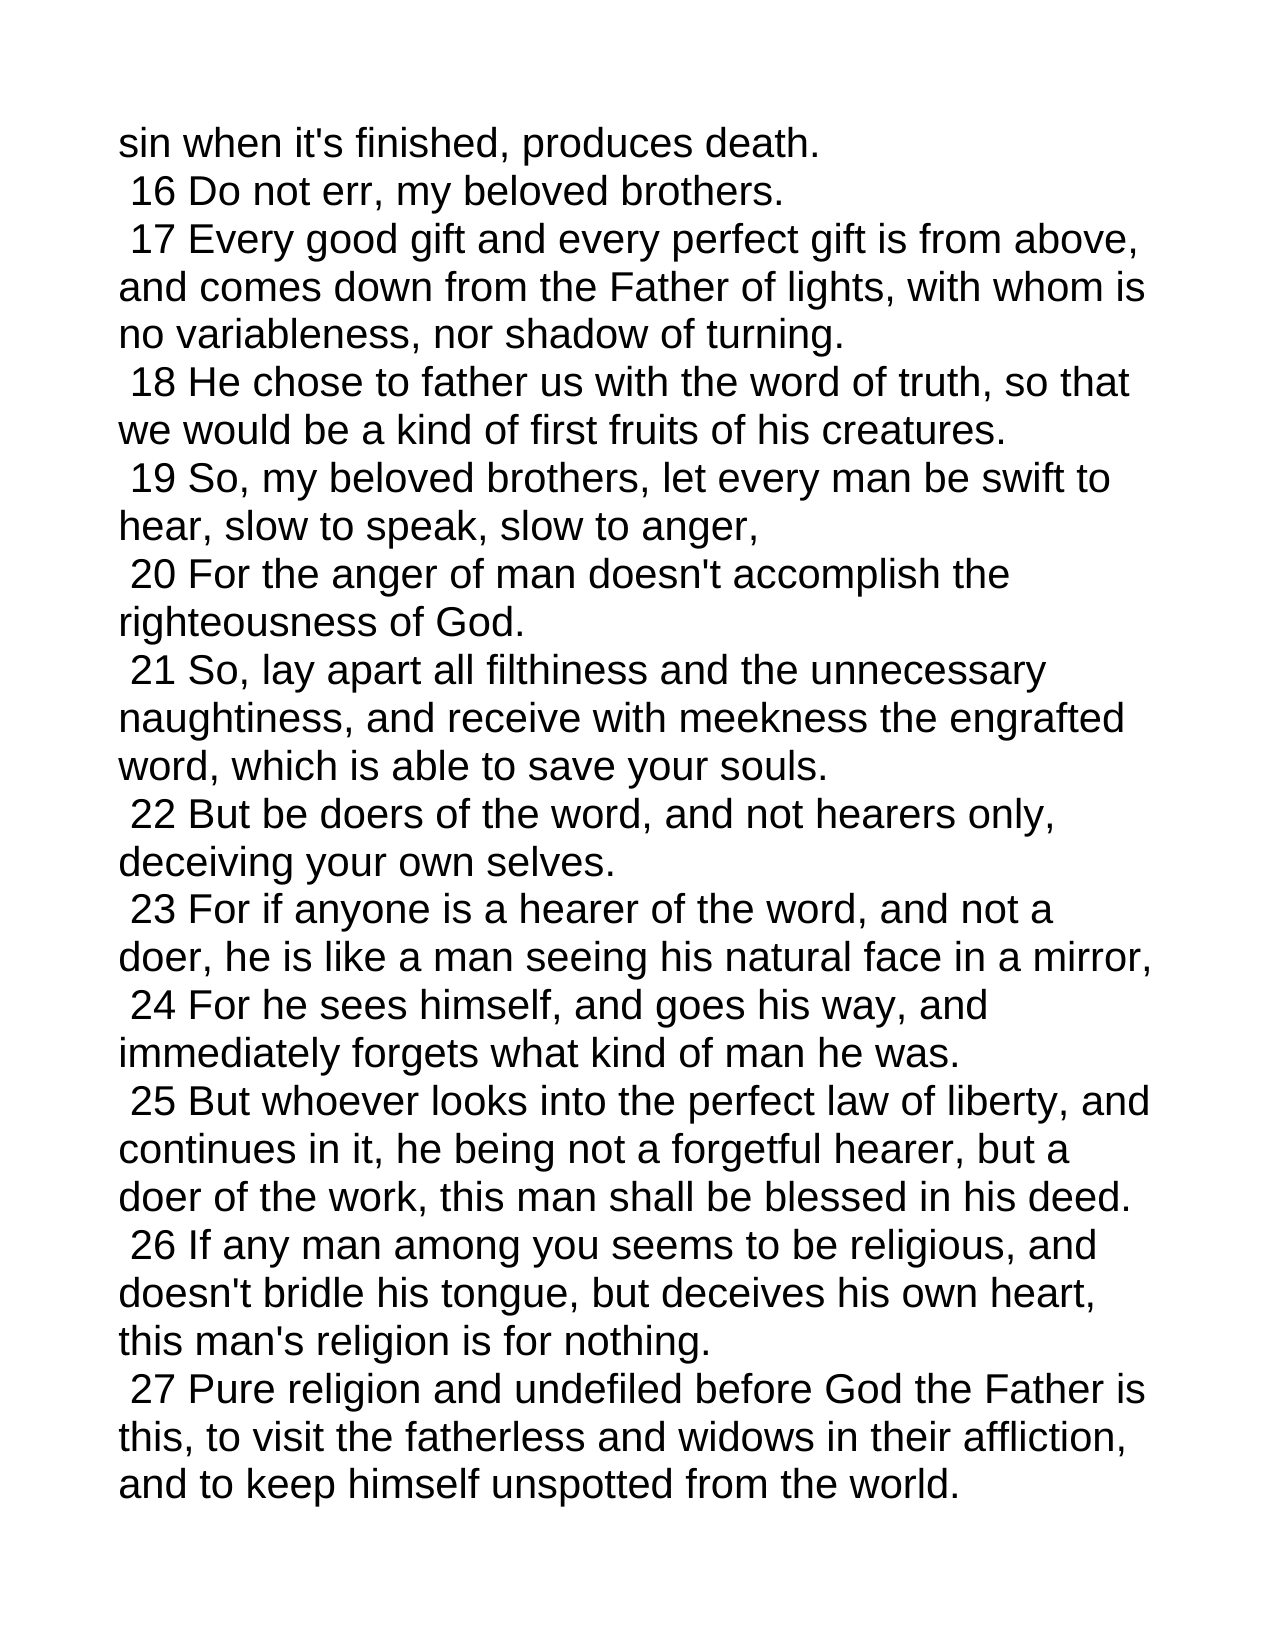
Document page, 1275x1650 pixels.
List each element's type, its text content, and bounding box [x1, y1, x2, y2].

text 16 Do not err, my beloved brothers. [118, 166, 1157, 214]
text 27 Pure religion and undefiled before God the Father is this, to visit the fatherless and widows in their affliction, and to keep himself unspotted from the world. [118, 1364, 1157, 1508]
text 22 But be doers of the word, and not hearers only, deceiving your own selves. [118, 789, 1157, 885]
text 26 If any man among you seems to be religious, and doesn't bridle his tongue, but deceives his own heart, this man's religion is for nothing. [118, 1220, 1157, 1364]
text 17 Every good gift and every perfect gift is from above, and comes down from the Father of lights, with whom is no variableness, nor shadow of turning. [118, 214, 1157, 358]
text 21 So, lay apart all filthiness and the unnecessary naughtiness, and receive with meekness the engrafted word, which is able to save your souls. [118, 645, 1157, 789]
text 19 So, my beloved brothers, let every man be swift to hear, slow to speak, slow to anger, [118, 453, 1157, 549]
text 23 For if anyone is a hearer of the word, and not a doer, he is like a man seeing his natural face in a mirror, [118, 885, 1157, 981]
text 20 For the anger of man doesn't accomplish the righteousness of God. [118, 549, 1157, 645]
text 18 He chose to father us with the word of truth, so that we would be a kind of first fruits of his creatures. [118, 358, 1157, 453]
text sin when it's finished, produces death. [118, 118, 1157, 166]
text 24 For he sees himself, and goes his way, and immediately forgets what kind of man he was. [118, 981, 1157, 1076]
text 25 But whoever looks into the perfect law of liberty, and continues in it, he being not a forgetful hearer, but a doer of the work, this man shall be blessed in his deed. [118, 1076, 1157, 1220]
